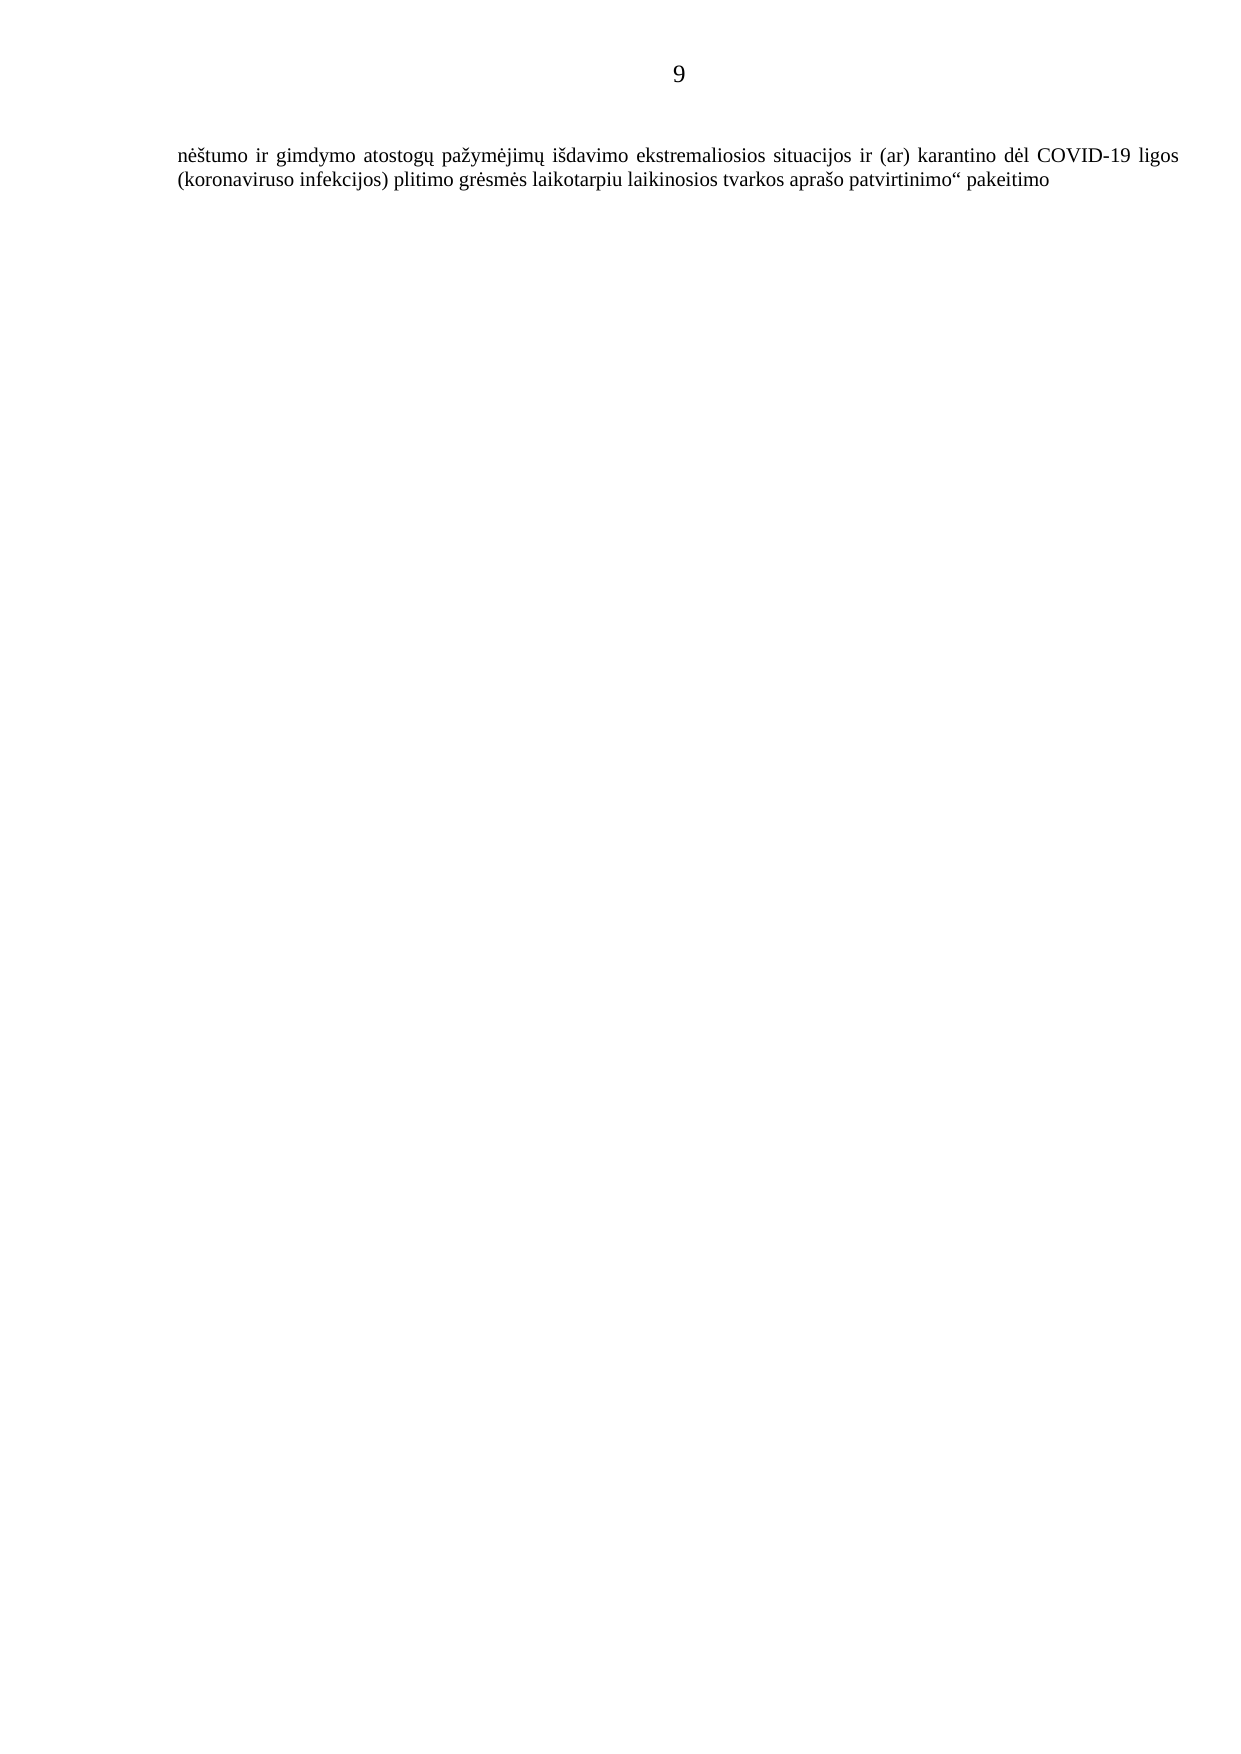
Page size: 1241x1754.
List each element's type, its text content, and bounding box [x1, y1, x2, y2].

text nėštumo ir gimdymo atostogų pažymėjimų išdavimo ekstremaliosios situacijos ir (ar) karantino dėl COVID-19 ligos (koronaviruso infekcijos) plitimo grėsmės laikotarpiu laikinosios tvarkos aprašo patvirtinimo“ pakeitimo [177, 143, 1181, 191]
